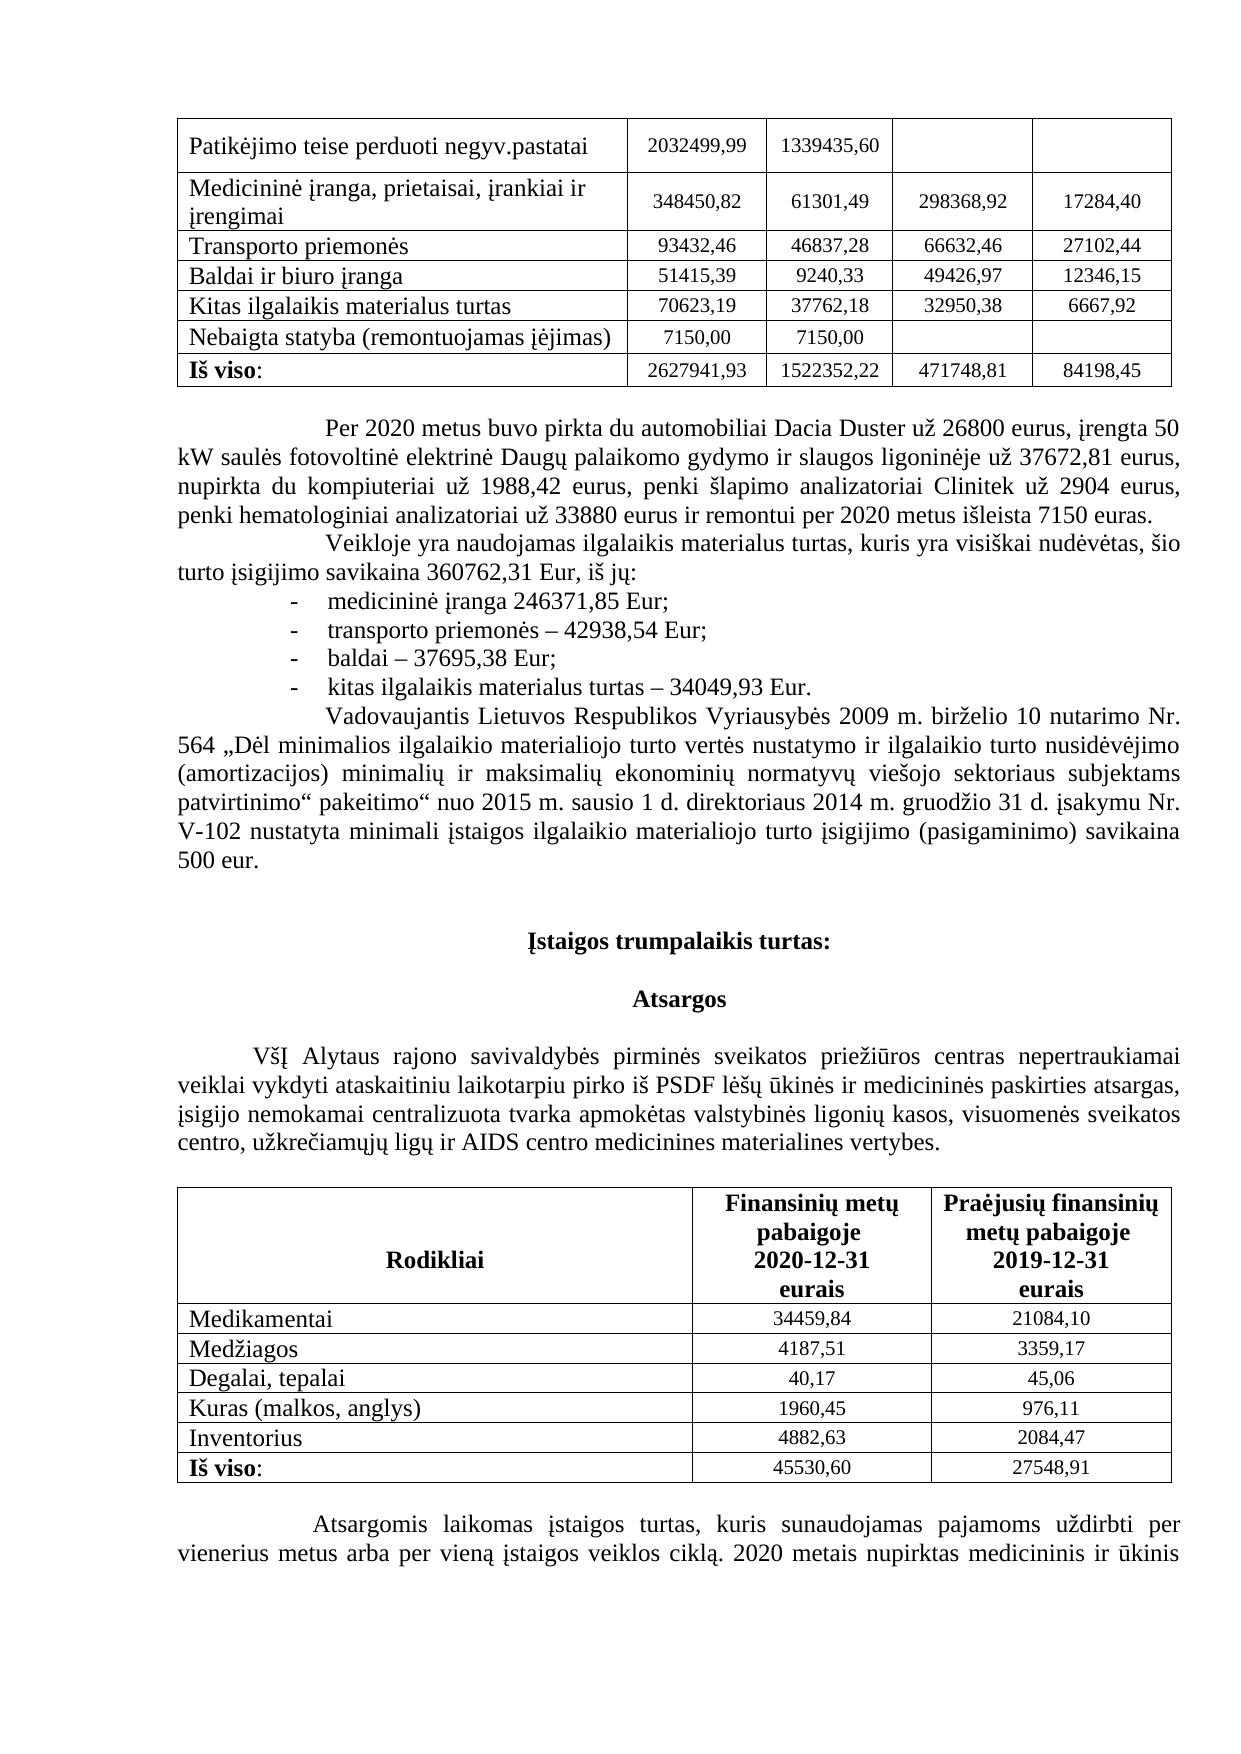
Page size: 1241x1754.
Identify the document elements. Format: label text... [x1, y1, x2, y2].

table_cell [893, 119, 1032, 172]
text - medicininė įranga 246371,85 Eur; [290, 586, 1181, 615]
table_cell 27102,44 [1033, 231, 1171, 260]
table_cell Iš viso: [178, 354, 627, 386]
table_cell Kitas ilgalaikis materialus turtas [178, 291, 627, 319]
table_cell 298368,92 [893, 173, 1032, 230]
text Įstaigos trumpalaikis turtas: [177, 926, 1181, 955]
table_cell 1522352,22 [767, 354, 892, 386]
table_cell 45,06 [932, 1364, 1171, 1392]
table_cell 2084,47 [932, 1423, 1171, 1452]
text VšĮ Alytaus rajono savivaldybės pirminės sveikatos priežiūros centras nepertraukiamai veiklai vykdyti ataskaitiniu laikotarpiu pirko iš PSDF lėšų ūkinės ir medicininės paskirties atsargas, įsigijo nemokamai centralizuota tvarka apmokėtas valstybinės ligonių kasos, visuomenės sveikatos centro, užkrečiamųjų ligų ir AIDS centro medicinines materialines vertybes. [177, 1041, 1181, 1156]
table_cell 49426,97 [893, 261, 1032, 290]
table_cell Degalai, tepalai [178, 1364, 692, 1392]
table_cell 7150,00 [628, 321, 766, 353]
table_cell 34459,84 [693, 1304, 931, 1333]
table_cell 37762,18 [767, 291, 892, 319]
table_cell 3359,17 [932, 1334, 1171, 1362]
table_header Finansinių metų pabaigoje 2020-12-31 eurais [693, 1188, 931, 1303]
table_cell 12346,15 [1033, 261, 1171, 290]
text - baldai – 37695,38 Eur; [290, 643, 1181, 672]
table_cell 51415,39 [628, 261, 766, 290]
text Per 2020 metus buvo pirkta du automobiliai Dacia Duster už 26800 eurus, įrengta 50 kW saulės fotovoltinė elektrinė Daugų palaikomo gydymo ir slaugos ligoninėje už 37672,81 eurus, nupirkta du kompiuteriai už 1988,42 eurus, penki šlapimo analizatoriai Clinitek už 2904 eurus, penki hematologiniai analizatoriai už 33880 eurus ir remontui per 2020 metus išleista 7150 euras. [177, 413, 1181, 528]
table_cell 976,11 [932, 1393, 1171, 1422]
text Vadovaujantis Lietuvos Respublikos Vyriausybės 2009 m. birželio 10 nutarimo Nr. 564 „Dėl minimalios ilgalaikio materialiojo turto vertės nustatymo ir ilgalaikio turto nusidėvėjimo (amortizacijos) minimalių ir maksimalių ekonominių normatyvų viešojo sektoriaus subjektams patvirtinimo“ pakeitimo“ nuo 2015 m. sausio 1 d. direktoriaus 2014 m. gruodžio 31 d. įsakymu Nr. V-102 nustatyta minimali įstaigos ilgalaikio materialiojo turto įsigijimo (pasigaminimo) savikaina 500 eur. [177, 701, 1181, 873]
table_cell Transporto priemonės [178, 231, 627, 260]
table_cell 1339435,60 [767, 119, 892, 172]
table_cell 66632,46 [893, 231, 1032, 260]
table_cell 70623,19 [628, 291, 766, 319]
table_cell 21084,10 [932, 1304, 1171, 1333]
table_cell 2627941,93 [628, 354, 766, 386]
text - transporto priemonės – 42938,54 Eur; [290, 615, 1181, 643]
table_cell Iš viso: [178, 1453, 692, 1482]
table_cell Medžiagos [178, 1334, 692, 1362]
table_cell Medikamentai [178, 1304, 692, 1333]
table_cell 4882,63 [693, 1423, 931, 1452]
table_header Praėjusių finansinių metų pabaigoje 2019-12-31 eurais [932, 1188, 1171, 1303]
table_cell 32950,38 [893, 291, 1032, 319]
table_cell 348450,82 [628, 173, 766, 230]
table_cell [1033, 321, 1171, 353]
table_cell 2032499,99 [628, 119, 766, 172]
table_cell 17284,40 [1033, 173, 1171, 230]
table_cell Baldai ir biuro įranga [178, 261, 627, 290]
table_cell Medicininė įranga, prietaisai, įrankiai ir įrengimai [178, 173, 627, 230]
table_cell 1960,45 [693, 1393, 931, 1422]
table_cell 93432,46 [628, 231, 766, 260]
table_cell 61301,49 [767, 173, 892, 230]
table_cell 7150,00 [767, 321, 892, 353]
text - kitas ilgalaikis materialus turtas – 34049,93 Eur. [290, 672, 1181, 701]
table_cell [1033, 119, 1171, 172]
table_cell 45530,60 [693, 1453, 931, 1482]
table_cell 27548,91 [932, 1453, 1171, 1482]
table_cell [893, 321, 1032, 353]
table_cell Nebaigta statyba (remontuojamas įėjimas) [178, 321, 627, 353]
text Atsargomis laikomas įstaigos turtas, kuris sunaudojamas pajamoms uždirbti per vienerius metus arba per vieną įstaigos veiklos ciklą. 2020 metais nupirktas medicininis ir ūkinis [177, 1509, 1181, 1566]
table_cell 84198,45 [1033, 354, 1171, 386]
table_cell 4187,51 [693, 1334, 931, 1362]
table_cell Patikėjimo teise perduoti negyv.pastatai [178, 119, 627, 172]
text Veikloje yra naudojamas ilgalaikis materialus turtas, kuris yra visiškai nudėvėtas, šio turto įsigijimo savikaina 360762,31 Eur, iš jų: [177, 528, 1181, 586]
table_header Rodikliai [178, 1188, 692, 1303]
table_cell 471748,81 [893, 354, 1032, 386]
table_cell 9240,33 [767, 261, 892, 290]
table_cell Inventorius [178, 1423, 692, 1452]
text Atsargos [177, 984, 1181, 1012]
table_cell 40,17 [693, 1364, 931, 1392]
table_cell 6667,92 [1033, 291, 1171, 319]
table_cell Kuras (malkos, anglys) [178, 1393, 692, 1422]
table_cell 46837,28 [767, 231, 892, 260]
